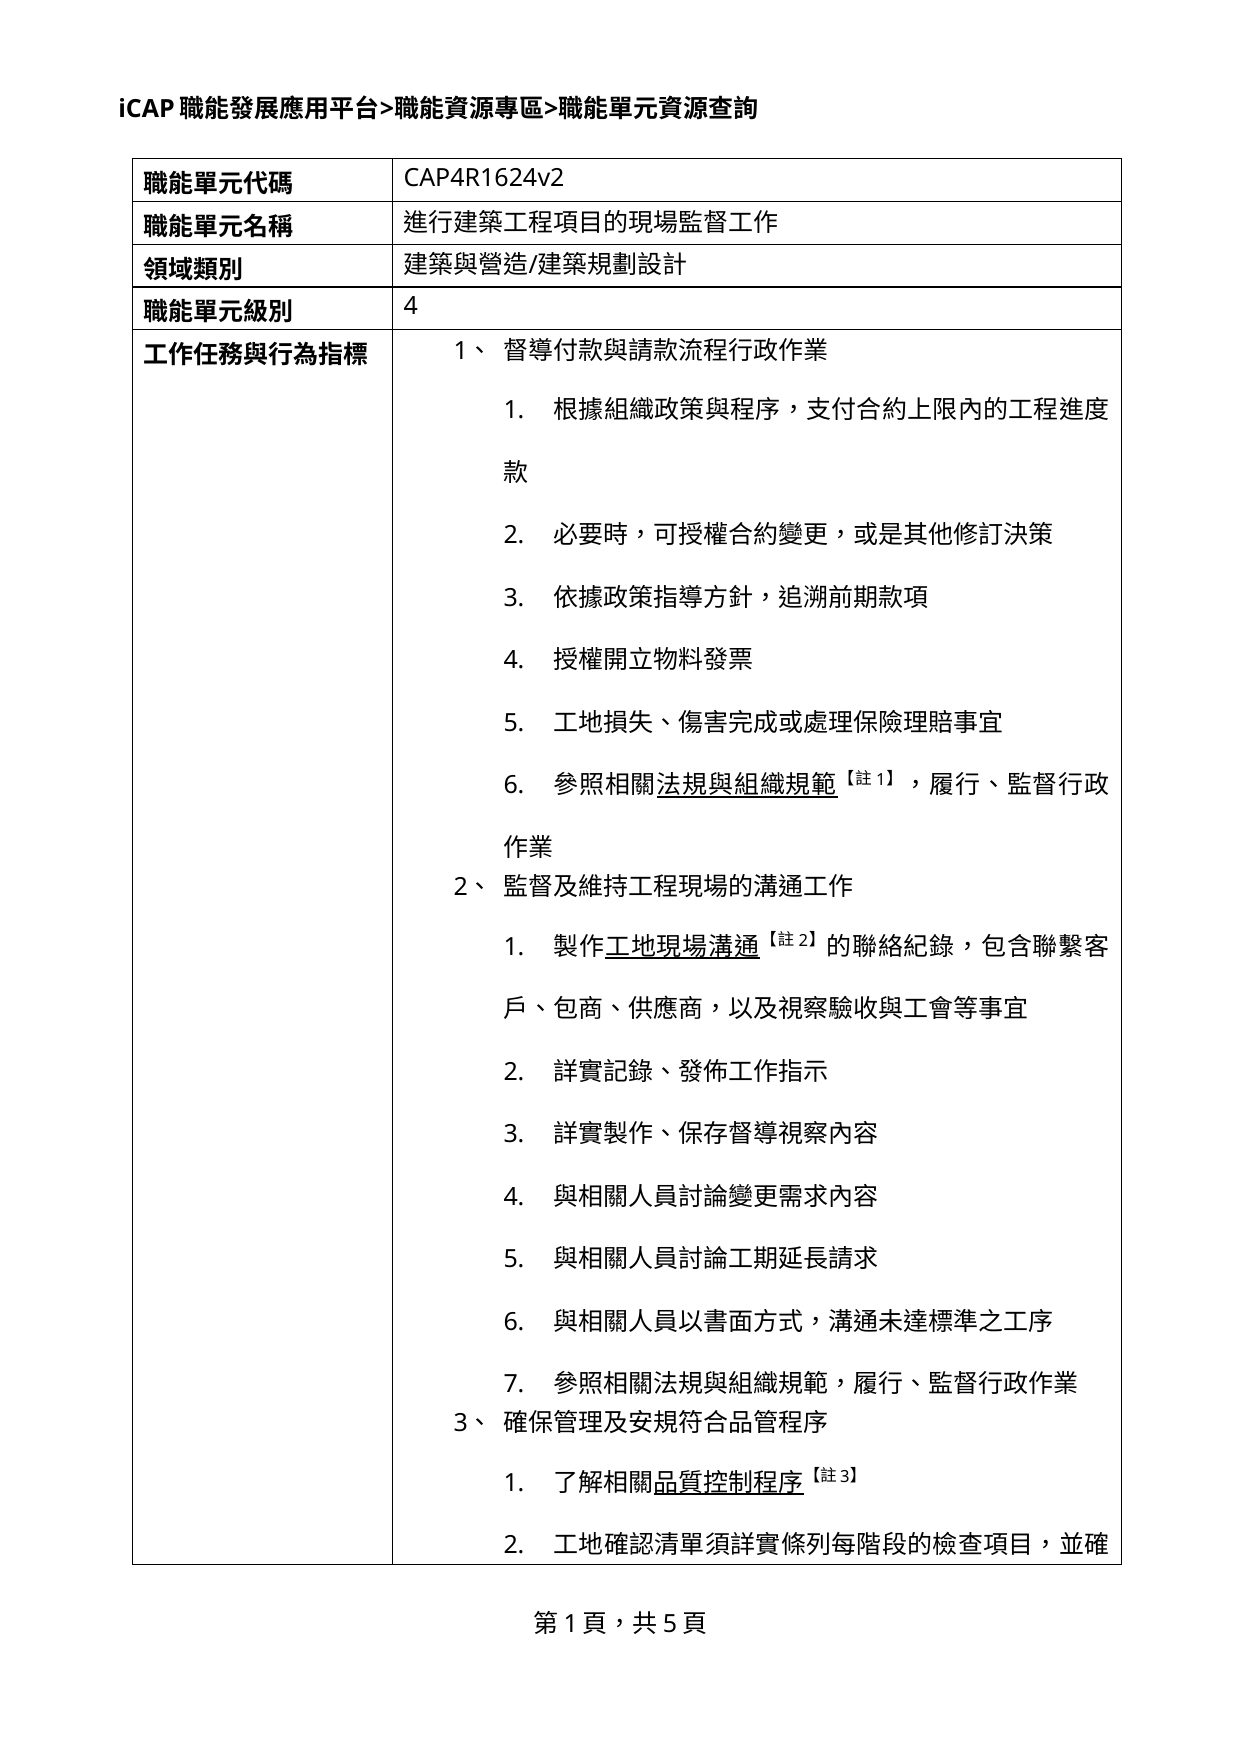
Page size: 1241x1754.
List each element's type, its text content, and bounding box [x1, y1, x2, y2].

table_cell 進行建築工程項目的現場監督工作 [393, 202, 1121, 244]
table_header 職能單元代碼 [133, 159, 392, 201]
table_header CAP4R1624v2 [393, 159, 1121, 201]
table_cell 督導付款與請款流程行政作業 根據組織政策與程序，支付合約上限內的工程進度款 必要時，可授權合約變更，或是其他修訂決策 依據政策指導方針，追溯前期款項 授權開立物料發票 工地損失、傷害完成或處理保險理賠事宜 參照相關法規與組織規範【註1】，履行、監督行政作業 監督及維持工程現場的溝通工作 製作工地現場溝通【註2】的聯絡紀錄，包含聯繫客戶、包商、供應商，以及視察驗收與工會等事宜 詳實記錄、發佈工作指示 詳實製作、保存督導視察內容 與相關人員討論變更需求內容 與相關人員討論工期延長請求 與相關人員以書面方式，溝通未達標準之工序 參照相關法規與組織規範，履行、監督行政作業 確保管理及安規符合品管程序 了解相關品質控制程序【註3】 工地確認清單須詳實條列每階段的檢查項目，並確實檢查工作 品管流程可引用業界與組織的品質手冊 安排地方政府機關視察 與工地現場人員解說品管需求，並依照工程標準來評估工項的性能 落實品質控制程序，監督現場作業，確保符合業界、法規與工程標準 完成專案行政流程 執行專案行政流程【註4】與實質完工準備工作，以期符合公司政策與合約規定 了解實質完工驗收程序，與客戶溝通，於工地現場確實執行此驗收程序 了解移交流程，並依據組織政策確實執行 移交時，須提出證明文件與客戶資訊，如：白蟻防治和物品保固書 客戶提出缺失項目 缺失改善後，請客戶簽名確認 參照相關法規與組織規範，履行、監督行政作業 [393, 330, 1121, 1564]
table_cell 職能單元級別 [133, 288, 392, 329]
table_cell 工作任務與行為指標 [133, 330, 392, 1564]
table_cell 建築與營造/建築規劃設計 [393, 245, 1121, 286]
table_cell 領域類別 [133, 245, 392, 286]
table_cell 4 [393, 288, 1121, 329]
table_cell 職能單元名稱 [133, 202, 392, 244]
